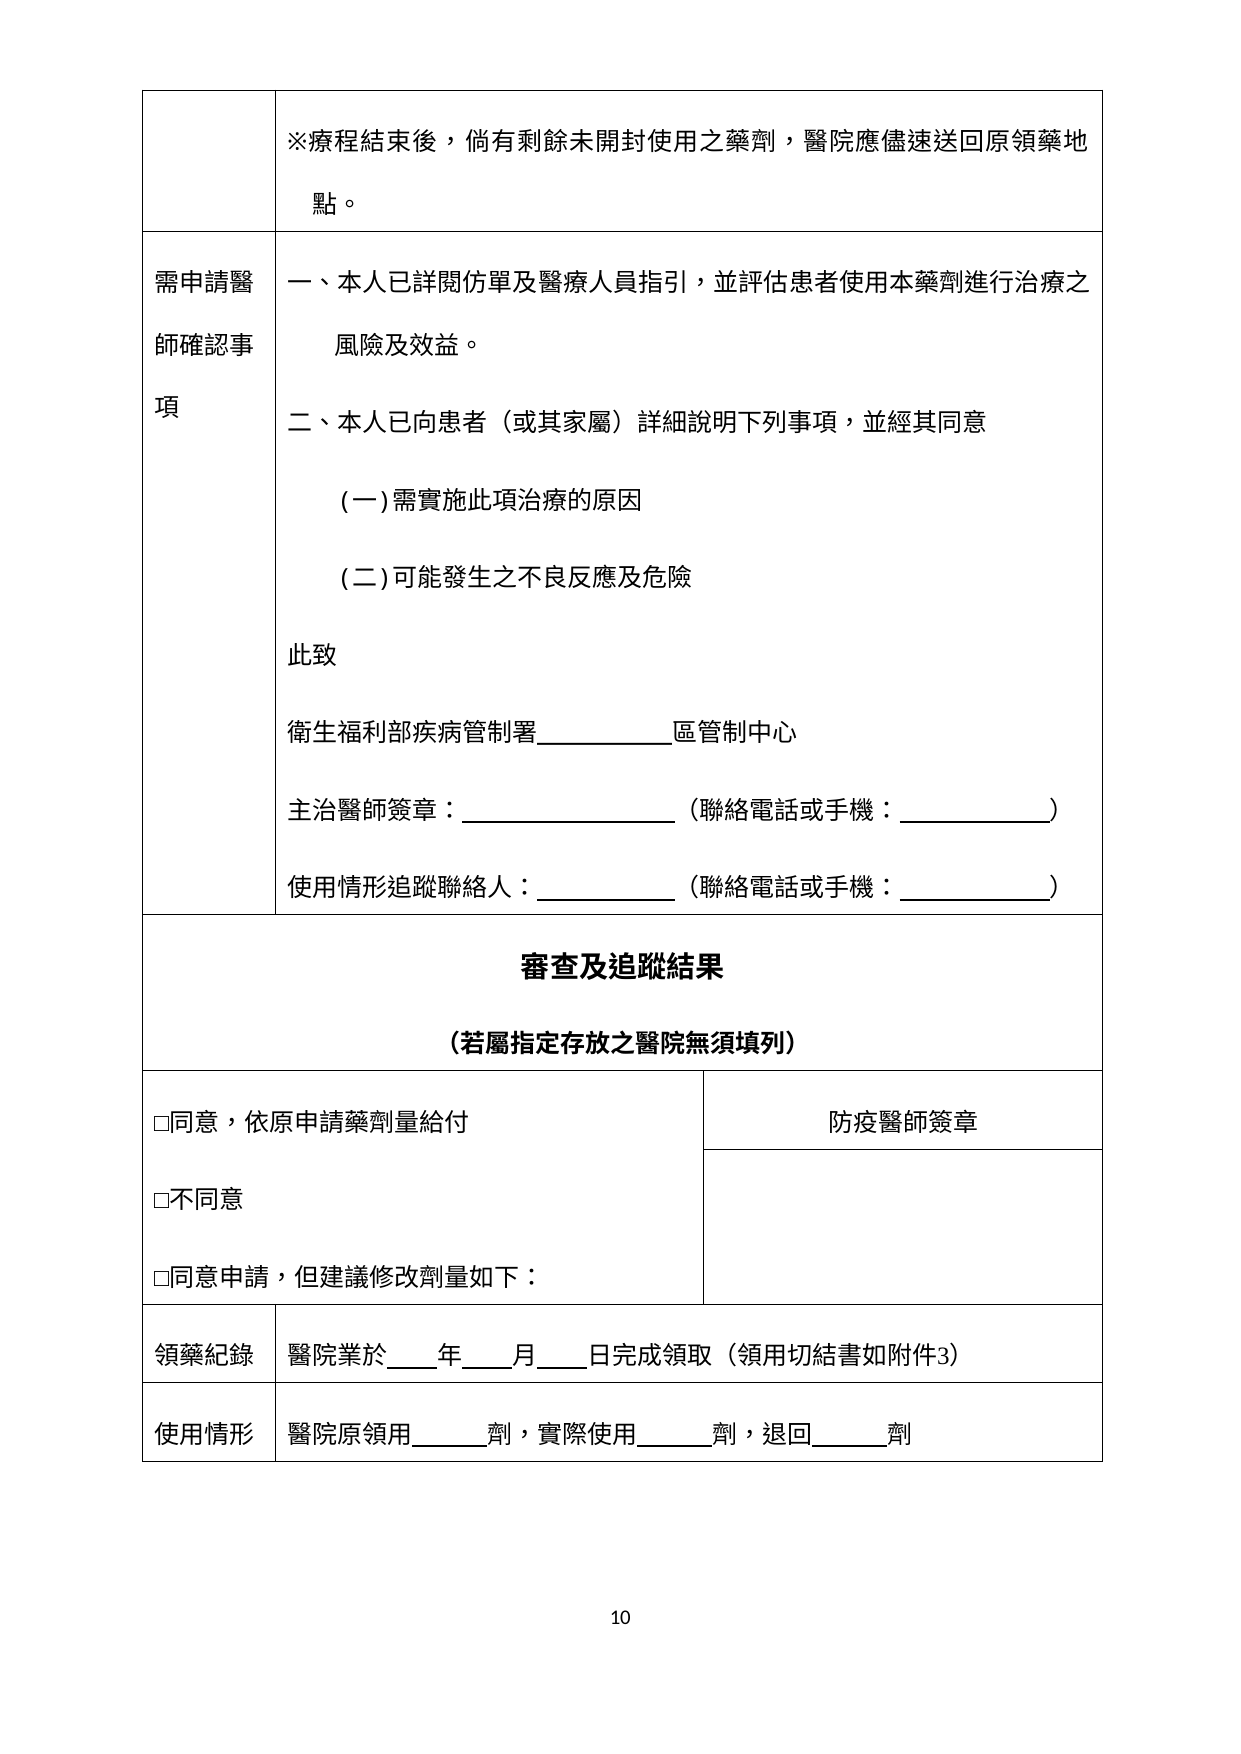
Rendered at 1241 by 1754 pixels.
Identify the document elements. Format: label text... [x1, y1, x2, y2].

table_cell 使用情形 [143, 1383, 275, 1461]
table_cell 防疫醫師簽章 [704, 1071, 1102, 1149]
table_cell [143, 91, 275, 231]
table_cell 領藥紀錄 [143, 1305, 275, 1382]
table_cell □同意，依原申請藥劑量給付 □不同意 □同意申請，但建議修改劑量如下： [143, 1071, 703, 1304]
table_cell 需申請醫師確認事項 [143, 232, 275, 914]
table_cell [704, 1150, 1102, 1304]
table_cell ※療程結束後，倘有剩餘未開封使用之藥劑，醫院應儘速送回原領藥地點。 [276, 91, 1102, 231]
table_cell 醫院業於 年 月 日完成領取（領用切結書如附件3） [276, 1305, 1102, 1382]
table_cell 審查及追蹤結果 （若屬指定存放之醫院無須填列） [143, 915, 1102, 1070]
table_cell 醫院原領用 劑，實際使用 劑，退回 劑 [276, 1383, 1102, 1461]
table_cell 一、本人已詳閱仿單及醫療人員指引，並評估患者使用本藥劑進行治療之風險及效益。 二、本人已向患者（或其家屬）詳細說明下列事項，並經其同意 (一)需實施此項治療的原因 (二)可能發生之不良反應及危險 此致 衛生福利部疾病管制署_________區管制中心 主治醫師簽章： （聯絡電話或手機： ） 使用情形追蹤聯絡人： （聯絡電話或手機： ） [276, 232, 1102, 914]
